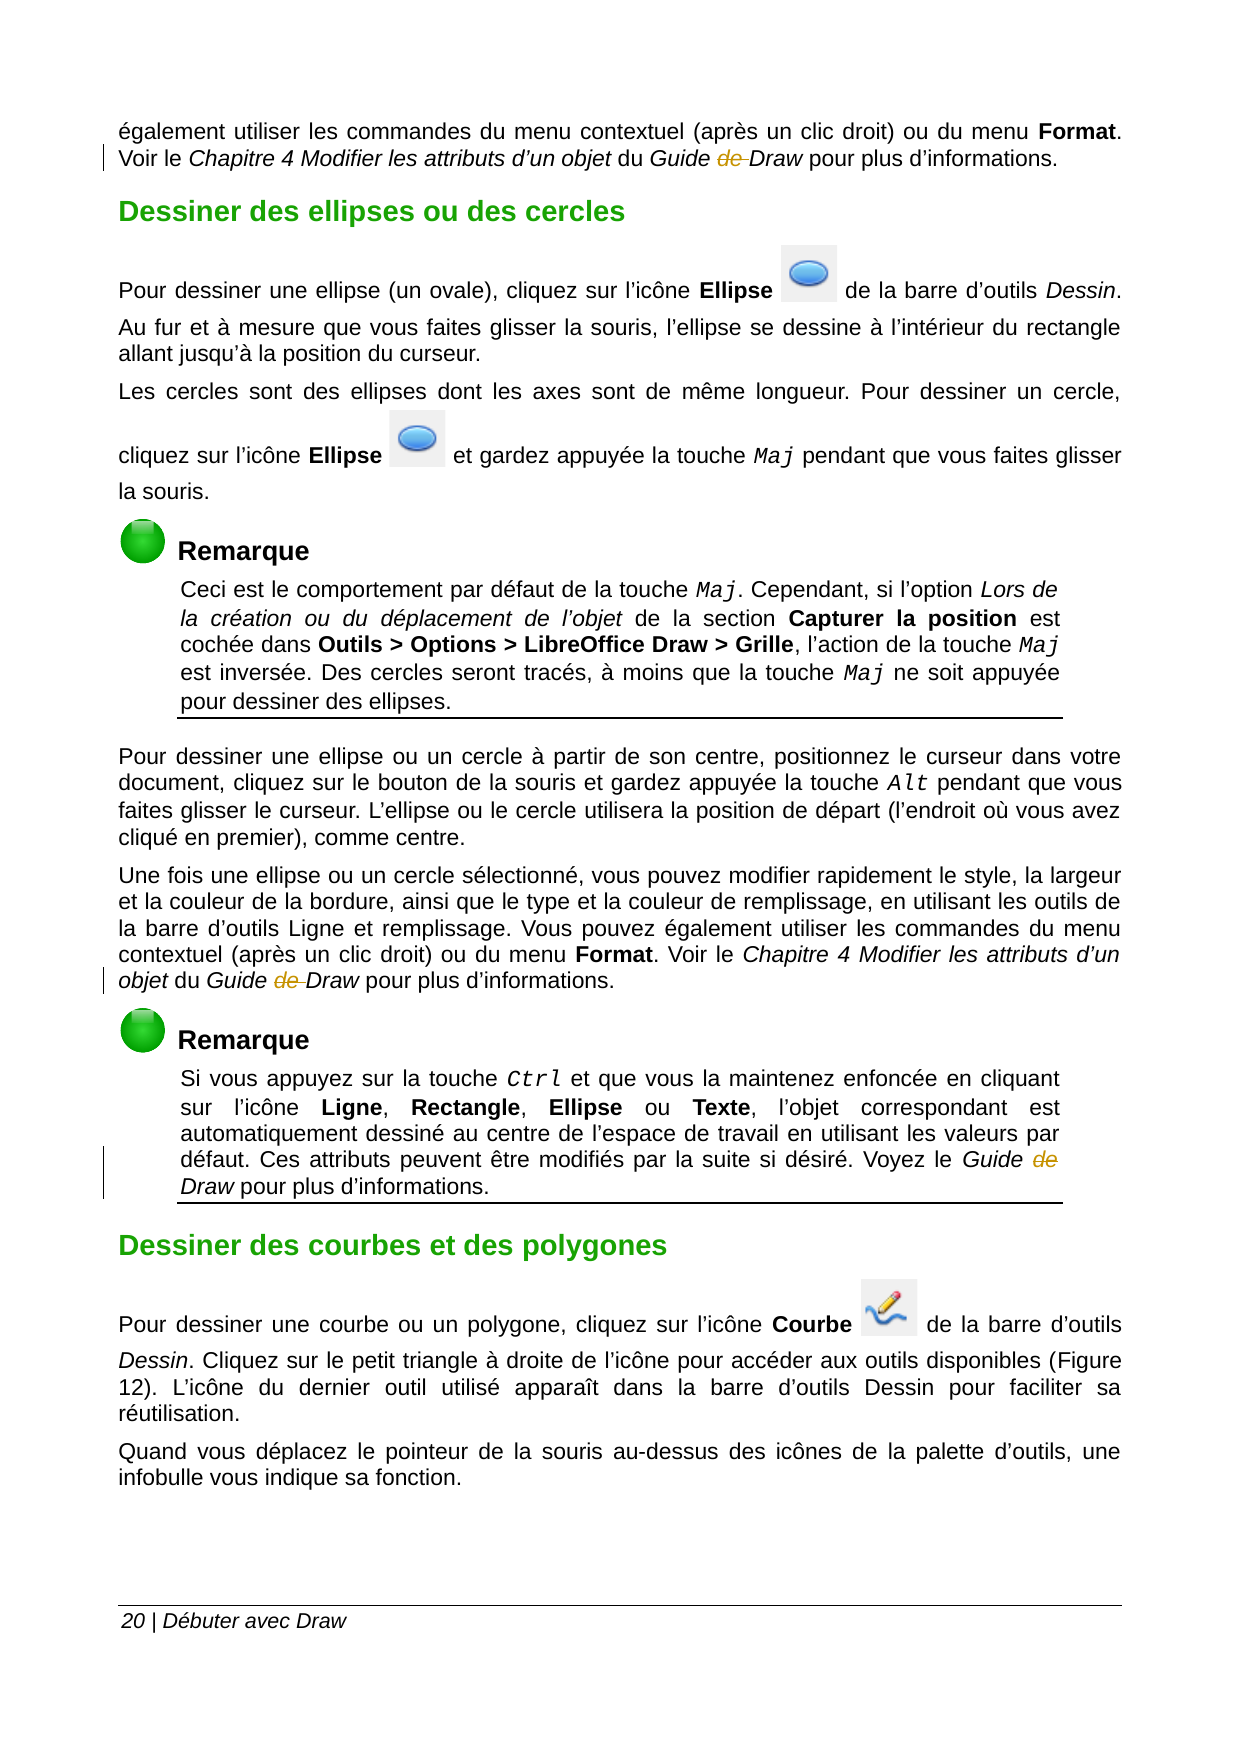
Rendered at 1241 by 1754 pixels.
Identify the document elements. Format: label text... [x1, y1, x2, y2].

text Pour dessiner une ellipse ou un cercle à partir de son centre, positionnez le curseur dans votre document, cliquez sur le bouton de la souris et gardez appuyée la touche Alt pendant que vous faites glisser le curseur. L’ellipse ou le cercle utilisera la position de départ (l’endroit où vous avez cliqué en premier), comme centre. [118, 743, 1122, 850]
subtitle Dessiner des ellipses ou des cercles [118, 194, 1122, 228]
text également utiliser les commandes du menu contextuel (après un clic droit) ou du menu Format. Voir le Chapitre 4 Modifier les attributs d’un objet du Guide Draw pour plus d’informations. [118, 118, 1122, 171]
picture [781, 245, 838, 302]
text Pour dessiner une ellipse (un ovale), cliquez sur l’icône Ellipse de la barre d’outils Dessin. Au fur et à mesure que vous faites glisser la souris, l’ellipse se dessine à l’intérieur du rectangle allant jusqu’à la position du curseur. [118, 240, 1122, 366]
subtitle Remarque [118, 516, 1122, 566]
subtitle Remarque [118, 1006, 1122, 1055]
text Quand vous déplacez le pointeur de la souris au-dessus des icônes de la palette d’outils, une infobulle vous indique sa fonction. [118, 1438, 1122, 1491]
text Si vous appuyez sur la touche Ctrl et que vous la maintenez enfoncée en cliquant sur l’icône Ligne, Rectangle, Ellipse ou Texte, l’objet correspondant est automatiquement dessiné au centre de l’espace de travail en utilisant les valeurs par défaut. Ces attributs peuvent être modifiés par la suite si désiré. Voyez le Guide Draw pour plus d’informations. [177, 1062, 1063, 1202]
text Une fois une ellipse ou un cercle sélectionné, vous pouvez modifier rapidement le style, la largeur et la couleur de la bordure, ainsi que le type et la couleur de remplissage, en utilisant les outils de la barre d’outils Ligne et remplissage. Vous pouvez également utiliser les commandes du menu contextuel (après un clic droit) ou du menu Format. Voir le Chapitre 4 Modifier les attributs d’un objet du Guide Draw pour plus d’informations. [118, 862, 1122, 994]
picture [389, 410, 446, 467]
text Les cercles sont des ellipses dont les axes sont de même longueur. Pour dessiner un cercle, cliquez sur l’icône Ellipse et gardez appuyée la touche Maj pendant que vous faites glisser la souris. [118, 378, 1122, 505]
picture [861, 1279, 918, 1336]
text Pour dessiner une courbe ou un polygone, cliquez sur l’icône Courbe de la barre d’outils Dessin. Cliquez sur le petit triangle à droite de l’icône pour accéder aux outils disponibles (Figure 12). L’icône du dernier outil utilisé apparaît dans la barre d’outils Dessin pour faciliter sa réutilisation. [118, 1273, 1122, 1426]
text Ceci est le comportement par défaut de la touche Maj. Cependant, si l’option Lors de la création ou du déplacement de l’objet de la section Capturer la position est cochée dans Outils > Options > LibreOffice Draw > Grille, l’action de la touche Maj est inversée. Des cercles seront tracés, à moins que la touche Maj ne soit appuyée pour dessiner des ellipses. [177, 573, 1063, 717]
subtitle Dessiner des courbes et des polygones [118, 1228, 1122, 1261]
